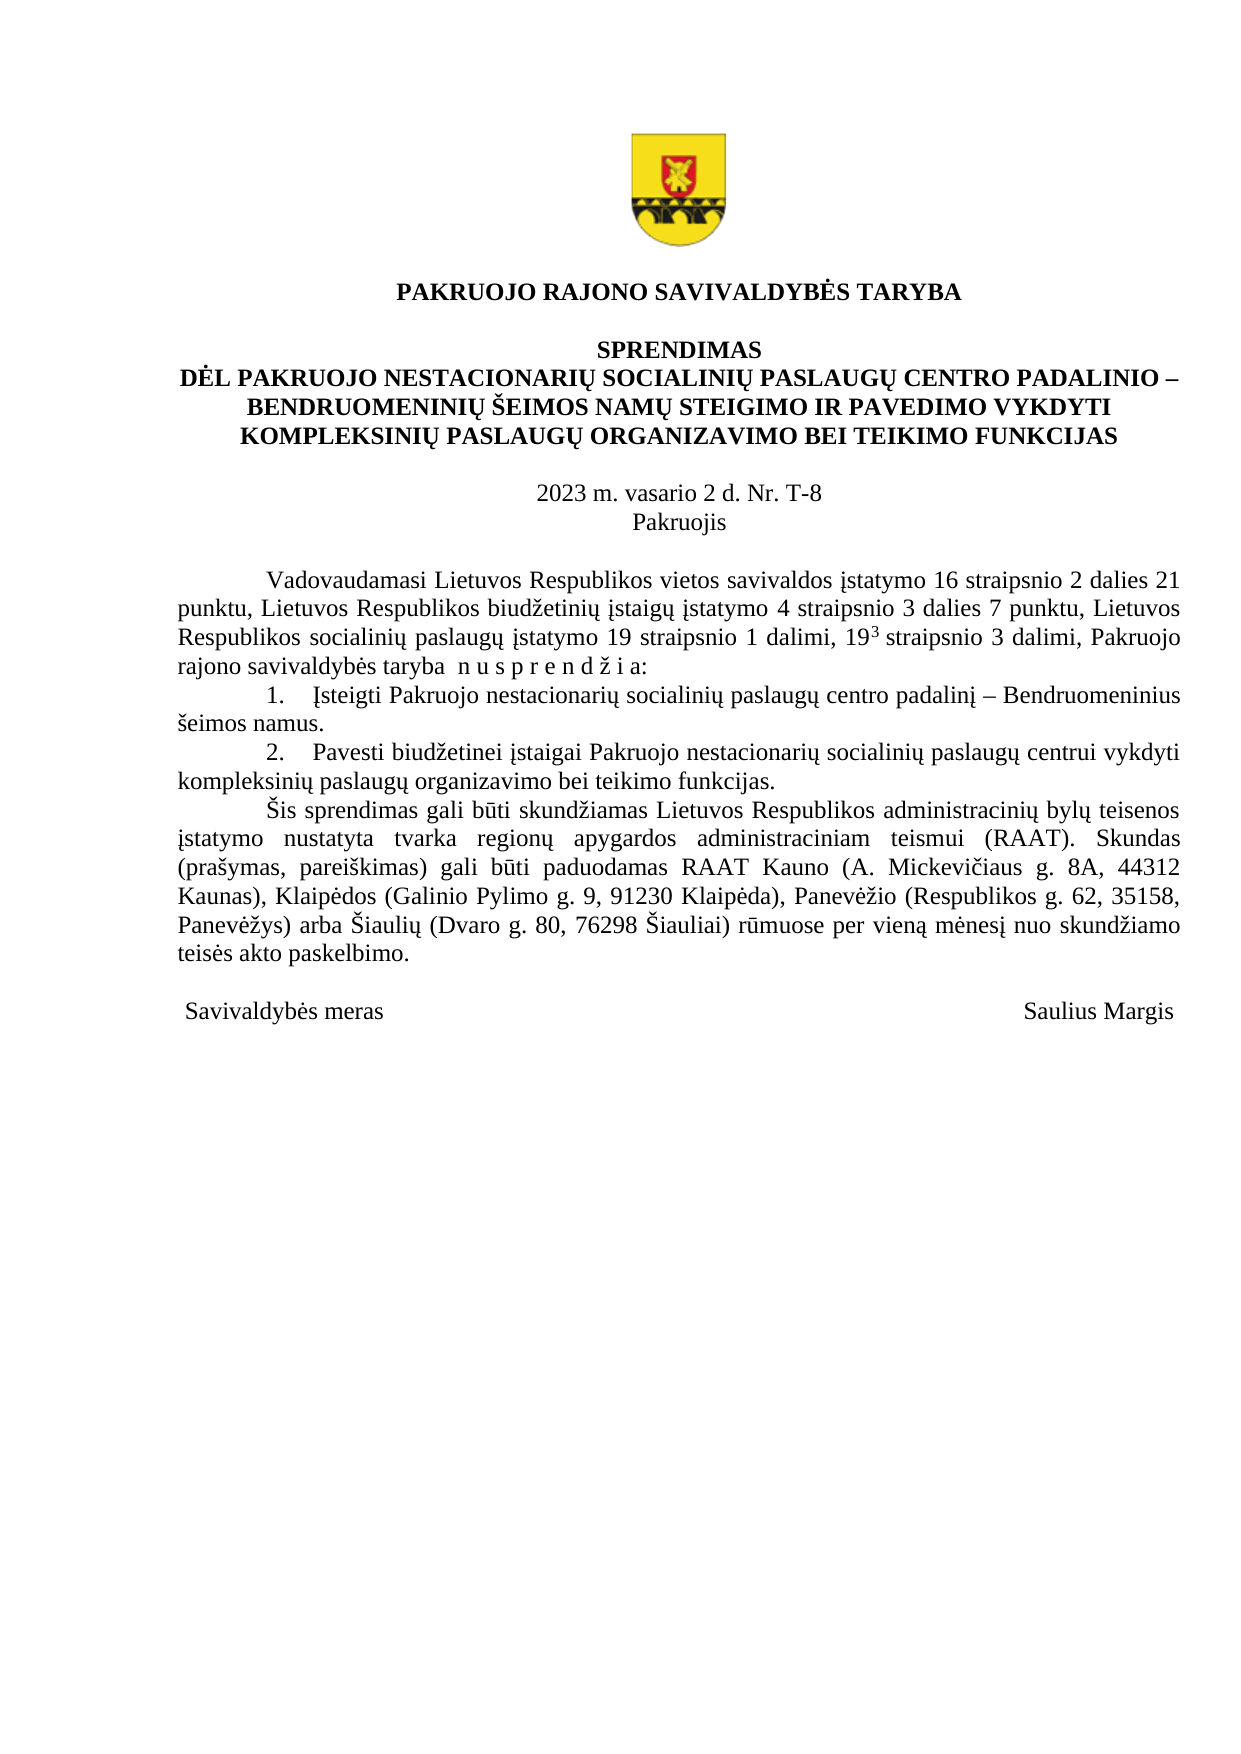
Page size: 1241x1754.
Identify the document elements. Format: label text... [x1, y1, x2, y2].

text Šis sprendimas gali būti skundžiamas Lietuvos Respublikos administracinių bylų teisenos įstatymo nustatyta tvarka regionų apygardos administraciniam teismui (RAAT). Skundas (prašymas, pareiškimas) gali būti paduodamas RAAT Kauno (A. Mickevičiaus g. 8A, 44312 Kaunas), Klaipėdos (Galinio Pylimo g. 9, 91230 Klaipėda), Panevėžio (Respublikos g. 62, 35158, Panevėžys) arba Šiaulių (Dvaro g. 80, 76298 Šiauliai) rūmuose per vieną mėnesį nuo skundžiamo teisės akto paskelbimo. [177, 795, 1181, 967]
text Vadovaudamasi Lietuvos Respublikos vietos savivaldos įstatymo 16 straipsnio 2 dalies 21 punktu, Lietuvos Respublikos biudžetinių įstaigų įstatymo 4 straipsnio 3 dalies 7 punktu, Lietuvos Respublikos socialinių paslaugų įstatymo 19 straipsnio 1 dalimi, 193 straipsnio 3 dalimi, Pakruojo rajono savivaldybės taryba n u s p r e n d ž i a: [177, 565, 1181, 680]
text Savivaldybės meras Saulius Margis [177, 996, 1181, 1025]
text 2023 m. vasario 2 d. Nr. T-8 [177, 478, 1181, 507]
text DĖL PAKRUOJO NESTACIONARIŲ SOCIALINIŲ PASLAUGŲ CENTRO PADALINIO – BENDRUOMENINIŲ ŠEIMOS NAMŲ STEIGIMO IR PAVEDIMO VYKDYTI KOMPLEKSINIŲ PASLAUGŲ ORGANIZAVIMO BEI TEIKIMO FUNKCIJAS [177, 363, 1181, 450]
text SPRENDIMAS [177, 335, 1181, 363]
text PAKRUOJO RAJONO SAVIVALDYBĖS TARYBA [177, 277, 1181, 306]
text 2. Pavesti biudžetinei įstaigai Pakruojo nestacionarių socialinių paslaugų centrui vykdyti kompleksinių paslaugų organizavimo bei teikimo funkcijas. [177, 737, 1181, 795]
text Pakruojis [177, 507, 1181, 536]
text 1. Įsteigti Pakruojo nestacionarių socialinių paslaugų centro padalinį – Bendruomeninius šeimos namus. [177, 680, 1181, 737]
